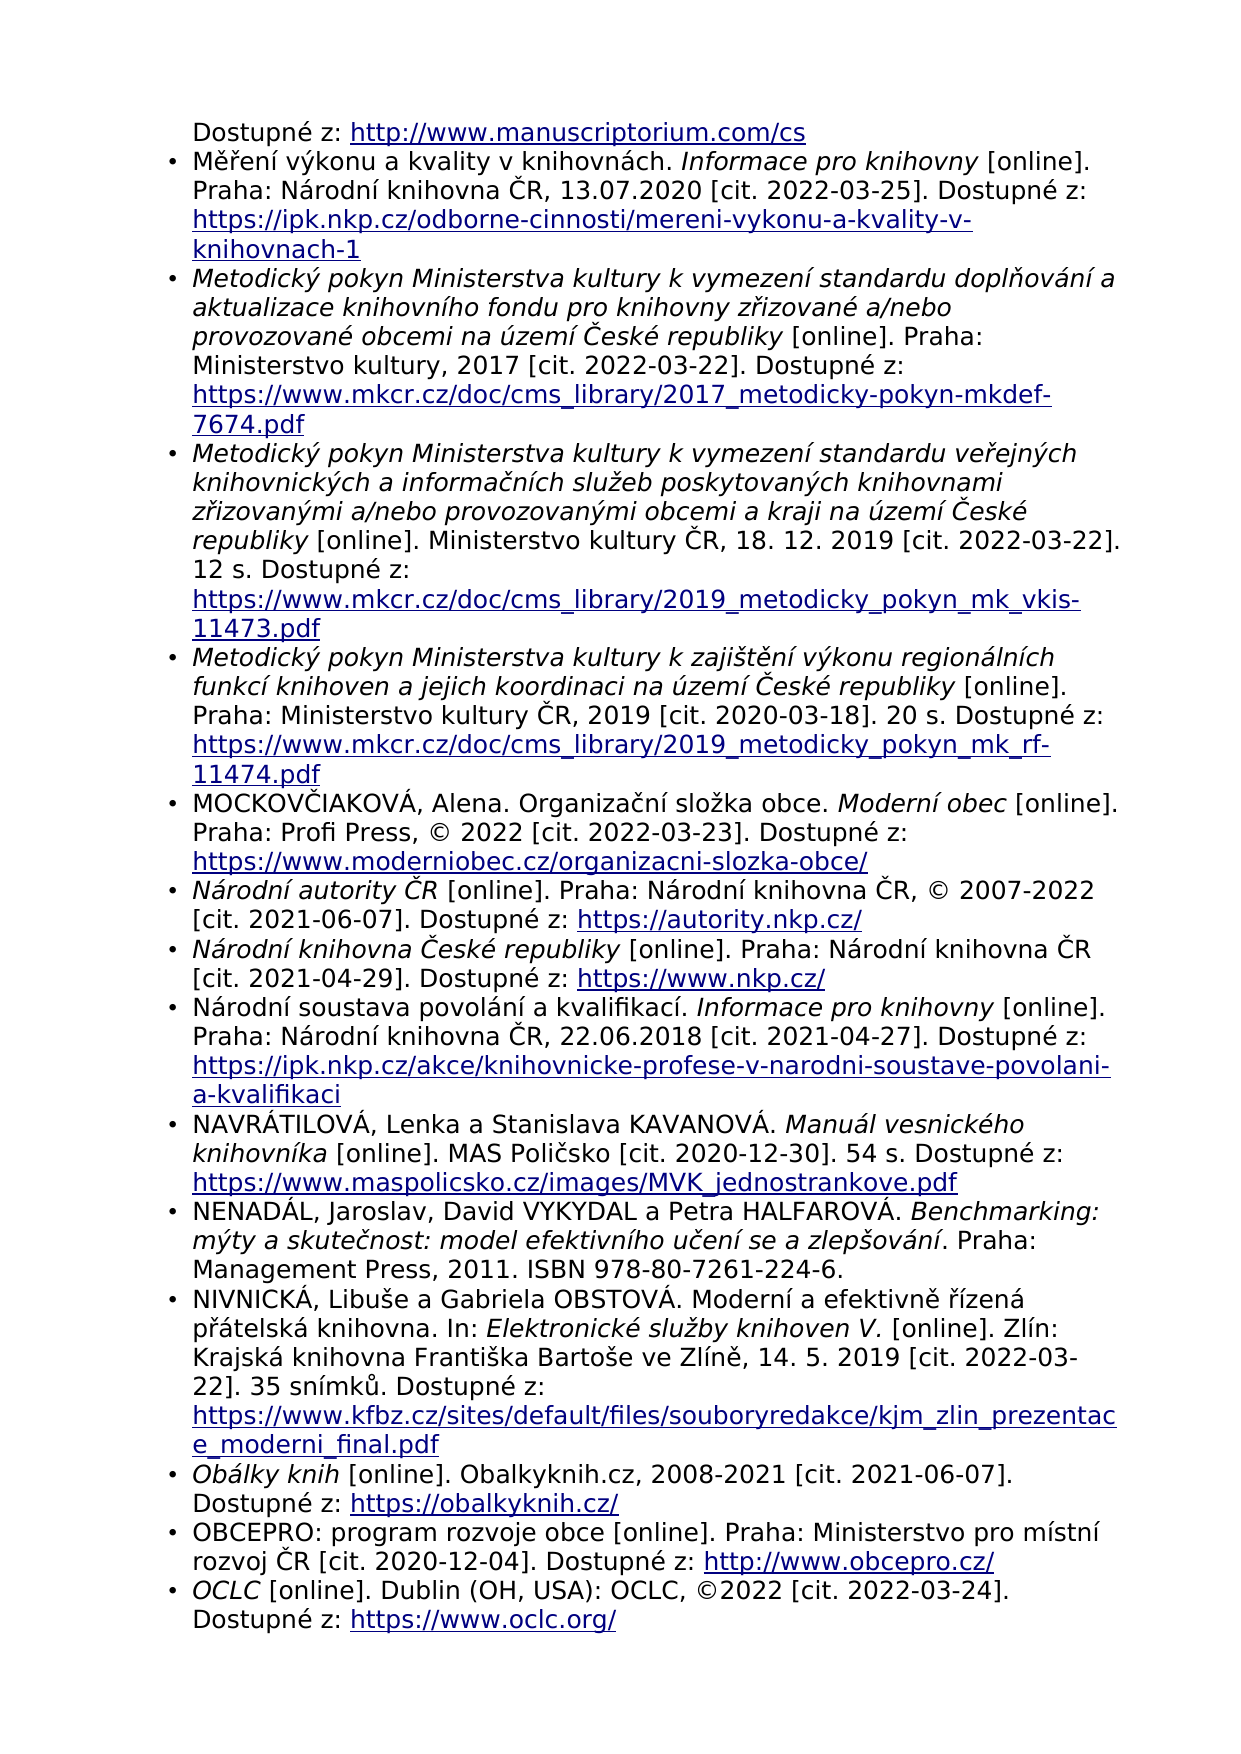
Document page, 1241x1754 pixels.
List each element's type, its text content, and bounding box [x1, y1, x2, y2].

list Dostupné z: http://www.manuscriptorium.com/cs [177, 118, 1122, 147]
list Obálky knih [online]. Obalkyknih.cz, 2008-2021 [cit. 2021-06-07]. Dostupné z: https://obalkyknih.cz/ [177, 1460, 1122, 1518]
list OCLC [online]. Dublin (OH, USA): OCLC, ©2022 [cit. 2022-03-24]. Dostupné z: https://www.oclc.org/ [177, 1576, 1122, 1635]
list NENADÁL, Jaroslav, David VYKYDAL a Petra HALFAROVÁ. Benchmarking: mýty a skutečnost: model efektivního učení se a zlepšování. Praha: Management Press, 2011. ISBN 978-80-7261-224-6. [177, 1197, 1122, 1285]
list MOCKOVČIAKOVÁ, Alena. Organizační složka obce. Moderní obec [online]. Praha: Profi Press, © 2022 [cit. 2022-03-23]. Dostupné z: https://www.moderniobec.cz/organizacni-slozka-obce/ [177, 789, 1122, 876]
list Metodický pokyn Ministerstva kultury k vymezení standardu doplňování a aktualizace knihovního fondu pro knihovny zřizované a/nebo provozované obcemi na území České republiky [online]. Praha: Ministerstvo kultury, 2017 [cit. 2022-03-22]. Dostupné z: https://www.mkcr.cz/doc/cms_library/2017_metodicky-pokyn-mkdef-7674.pdf [177, 264, 1122, 439]
list Měření výkonu a kvality v knihovnách. Informace pro knihovny [online]. Praha: Národní knihovna ČR, 13.07.2020 [cit. 2022-03-25]. Dostupné z: https://ipk.nkp.cz/odborne-cinnosti/mereni-vykonu-a-kvality-v-knihovnach-1 [177, 147, 1122, 264]
list Metodický pokyn Ministerstva kultury k zajištění výkonu regionálních funkcí knihoven a jejich koordinaci na území České republiky [online]. Praha: Ministerstvo kultury ČR, 2019 [cit. 2020-03-18]. 20 s. Dostupné z: https://www.mkcr.cz/doc/cms_library/2019_metodicky_pokyn_mk_rf-11474.pdf [177, 643, 1122, 789]
list Metodický pokyn Ministerstva kultury k vymezení standardu veřejných knihovnických a informačních služeb poskytovaných knihovnami zřizovanými a/nebo provozovanými obcemi a kraji na území České republiky [online]. Ministerstvo kultury ČR, 18. 12. 2019 [cit. 2022-03-22]. 12 s. Dostupné z: https://www.mkcr.cz/doc/cms_library/2019_metodicky_pokyn_mk_vkis-11473.pdf [177, 439, 1122, 643]
list Národní autority ČR [online]. Praha: Národní knihovna ČR, © 2007-2022 [cit. 2021-06-07]. Dostupné z: https://autority.nkp.cz/ [177, 876, 1122, 935]
list Národní soustava povolání a kvalifikací. Informace pro knihovny [online]. Praha: Národní knihovna ČR, 22.06.2018 [cit. 2021-04-27]. Dostupné z: https://ipk.nkp.cz/akce/knihovnicke-profese-v-narodni-soustave-povolani-a-kvalifikaci [177, 993, 1122, 1110]
list Národní knihovna České republiky [online]. Praha: Národní knihovna ČR [cit. 2021-04-29]. Dostupné z: https://www.nkp.cz/ [177, 935, 1122, 993]
list NIVNICKÁ, Libuše a Gabriela OBSTOVÁ. Moderní a efektivně řízená přátelská knihovna. In: Elektronické služby knihoven V. [online]. Zlín: Krajská knihovna Františka Bartoše ve Zlíně, 14. 5. 2019 [cit. 2022-03-22]. 35 snímků. Dostupné z: https://www.kfbz.cz/sites/default/files/souboryredakce/kjm_zlin_prezentace_moderni_final.pdf [177, 1285, 1122, 1460]
list NAVRÁTILOVÁ, Lenka a Stanislava KAVANOVÁ. Manuál vesnického knihovníka [online]. MAS Poličsko [cit. 2020-12-30]. 54 s. Dostupné z: https://www.maspolicsko.cz/images/MVK_jednostrankove.pdf [177, 1110, 1122, 1197]
list OBCEPRO: program rozvoje obce [online]. Praha: Ministerstvo pro místní rozvoj ČR [cit. 2020-12-04]. Dostupné z: http://www.obcepro.cz/ [177, 1518, 1122, 1576]
